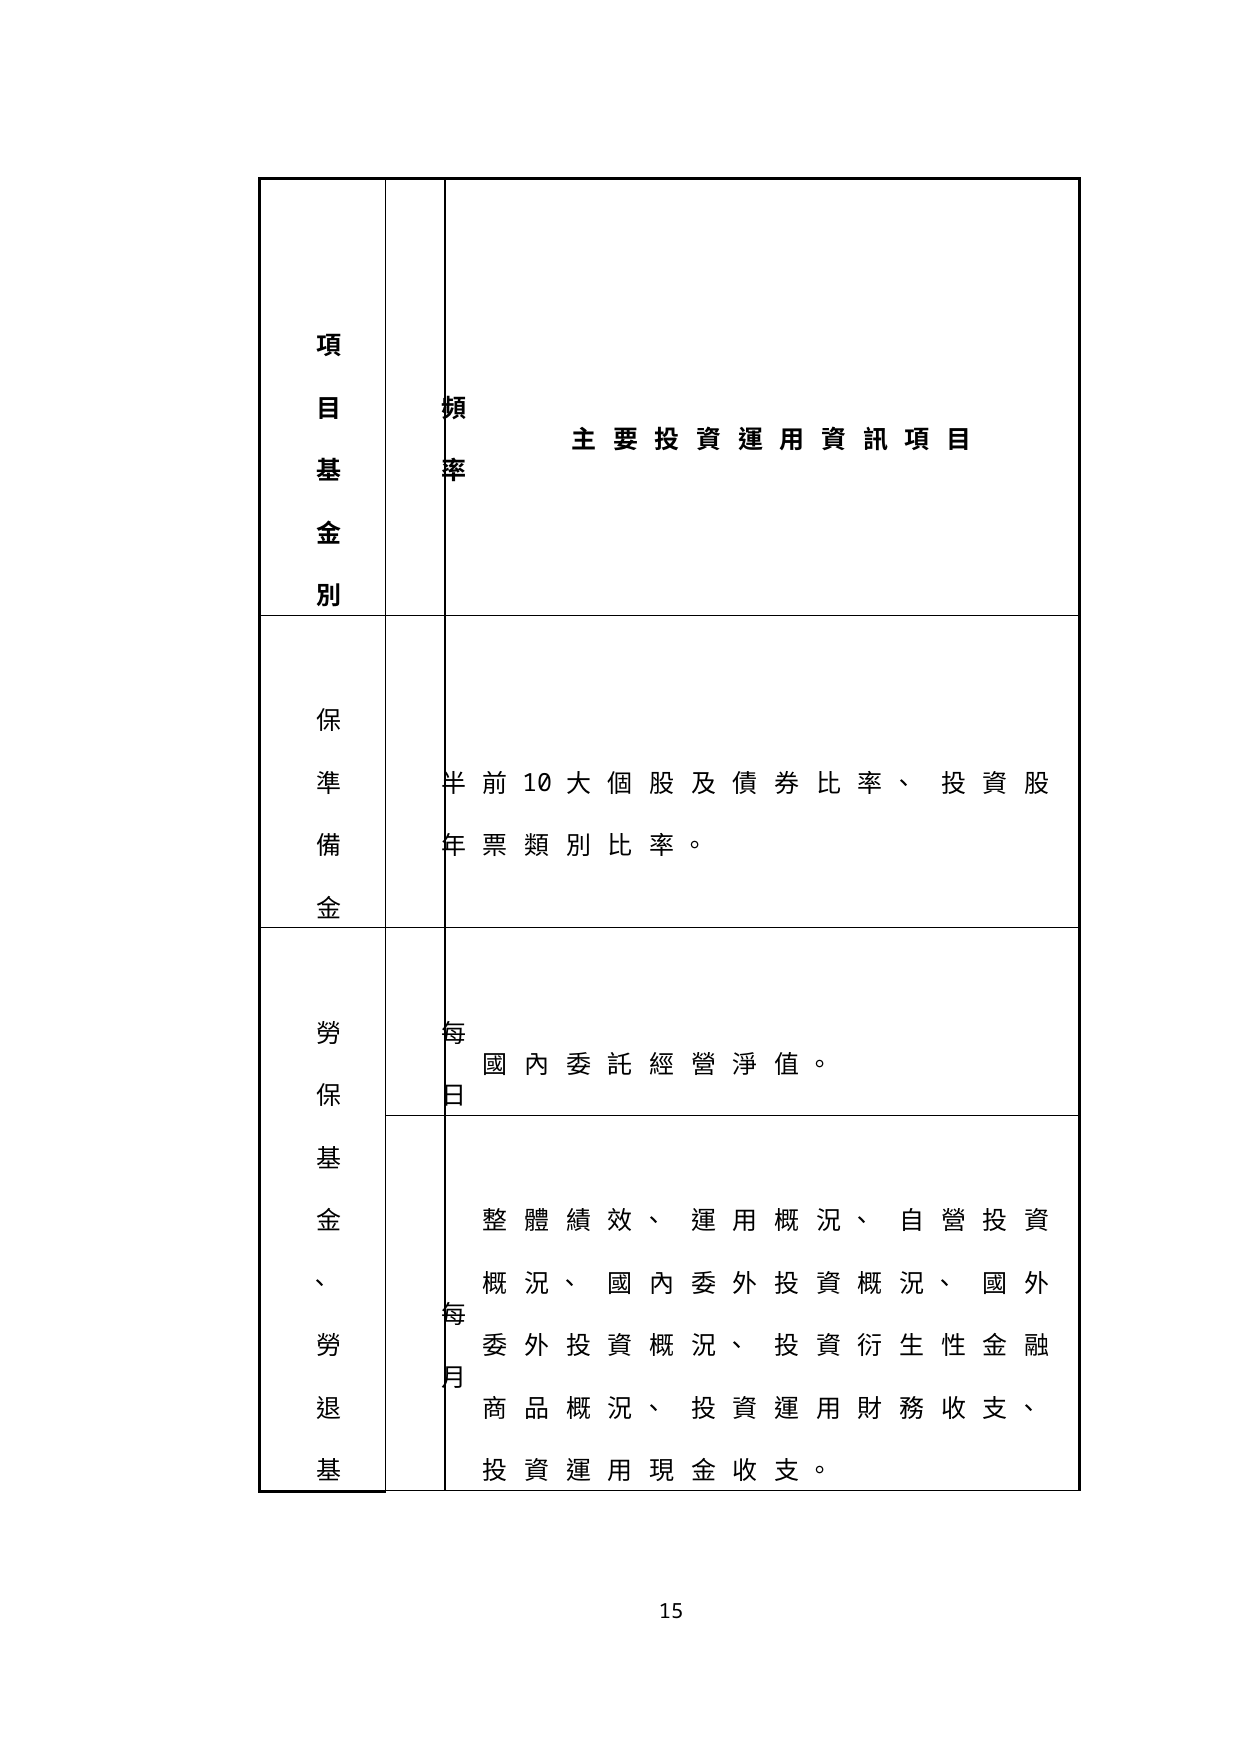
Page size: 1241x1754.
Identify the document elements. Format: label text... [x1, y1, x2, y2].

table_cell 每日 [386, 928, 444, 1115]
table_header 項目 基金別 [261, 180, 385, 615]
table_cell 已處分出清股票投資標的、持有前10大個股及債券比率、投資股票類別比率。 [446, 616, 1078, 927]
table_cell 每半年 [386, 616, 444, 927]
table_cell 保準備金 [261, 616, 385, 927]
table_header 主要投資運用資訊項目 [446, 180, 1078, 615]
table_header 頻率 [386, 180, 444, 615]
table_cell 勞保基金、勞退基金、國保基金 [261, 928, 385, 1490]
table_cell 整體績效、運用概況、自營投資概況、國內委外投資概況、國外委外投資概況、投資衍生性金融商品概況、投資運用財務收支、投資運用現金收支。 [446, 1116, 1078, 1490]
table_cell 每月 [386, 1116, 444, 1490]
table_cell 國內委託經營淨值。 [446, 928, 1078, 1115]
